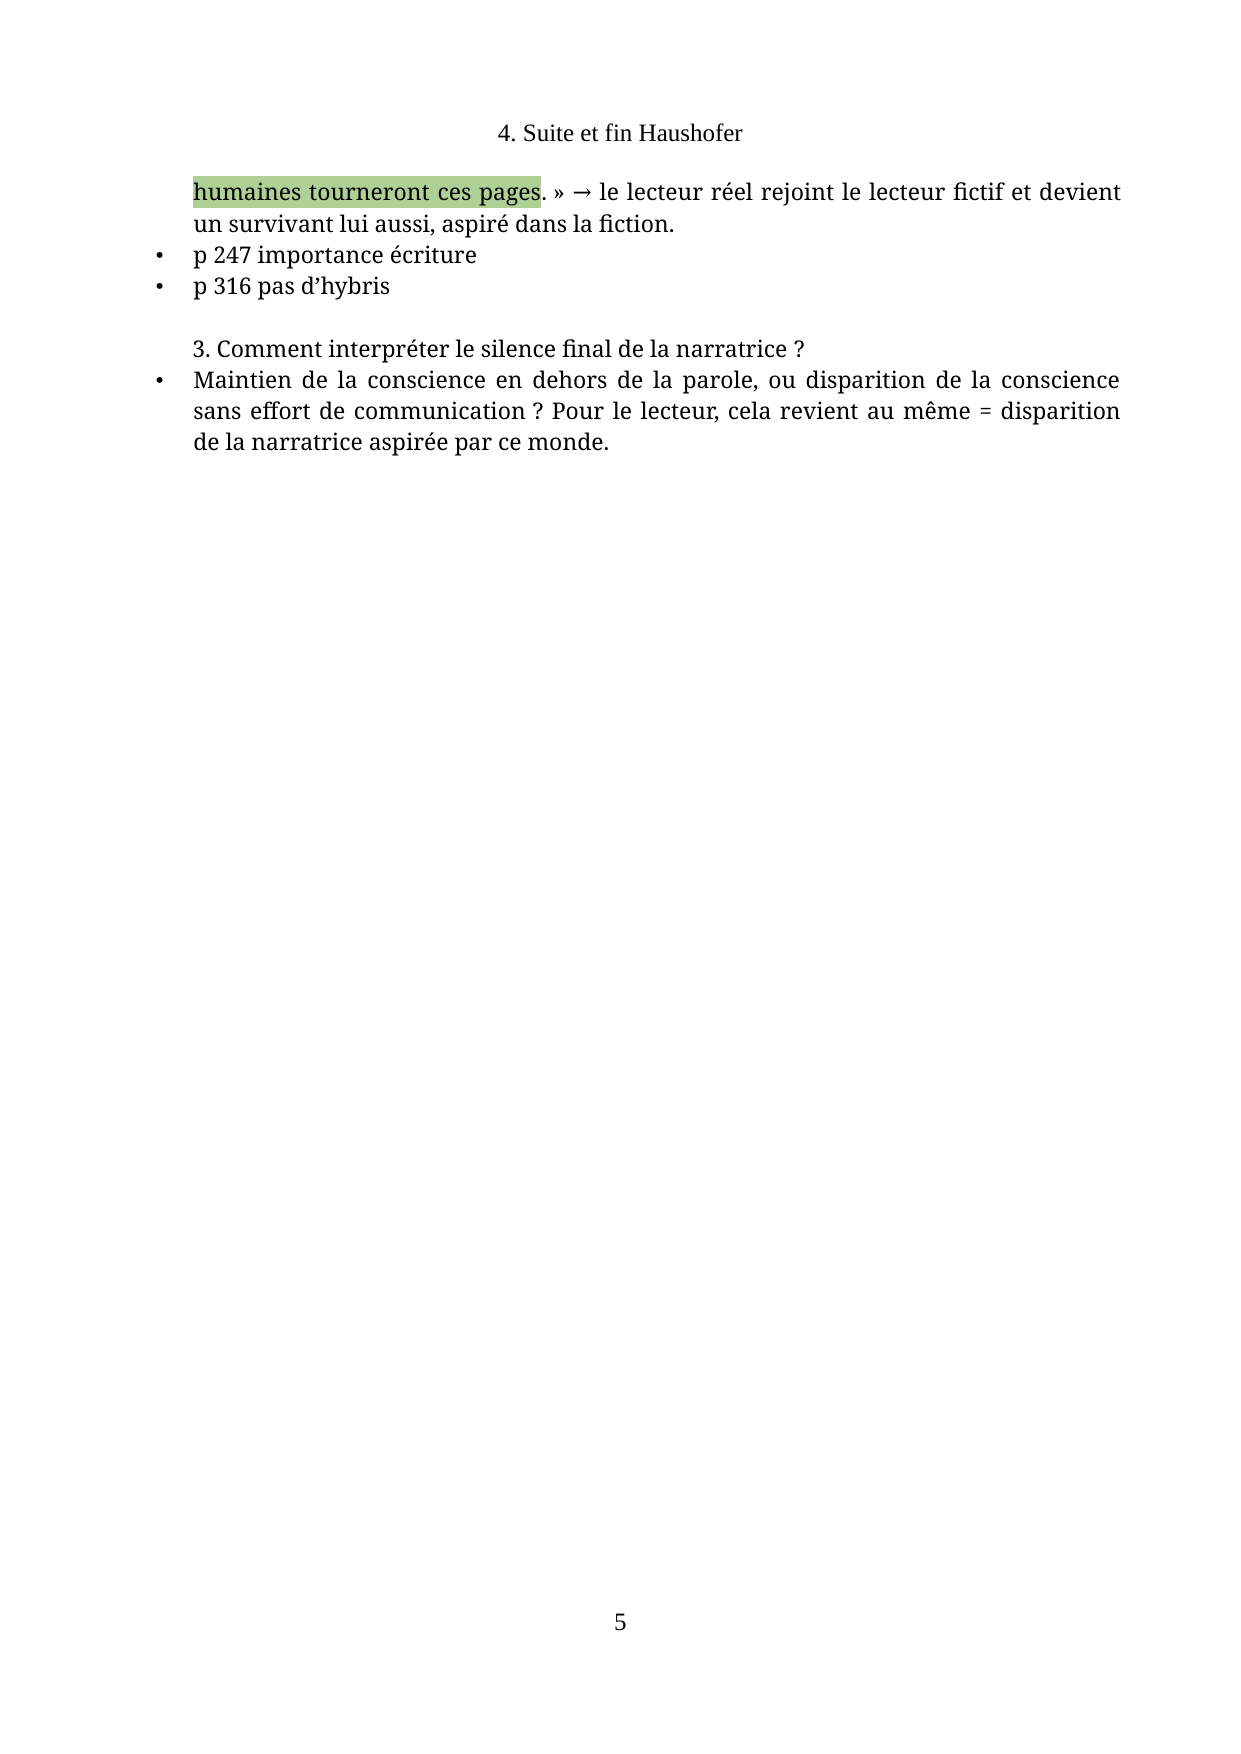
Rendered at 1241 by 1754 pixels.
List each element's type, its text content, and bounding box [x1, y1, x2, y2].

list p 316 pas d’hybris [156, 270, 1122, 301]
list humaines tourneront ces pages. » → le lecteur réel rejoint le lecteur fictif et devient un survivant lui aussi, aspiré dans la fiction. [156, 176, 1122, 239]
list p 247 importance écriture [156, 239, 1122, 270]
list Maintien de la conscience en dehors de la parole, ou disparition de la conscience sans effort de communication ? Pour le lecteur, cela revient au même = disparition de la narratrice aspirée par ce monde. [156, 364, 1122, 458]
text 3. Comment interpréter le silence final de la narratrice ? [118, 333, 1122, 364]
